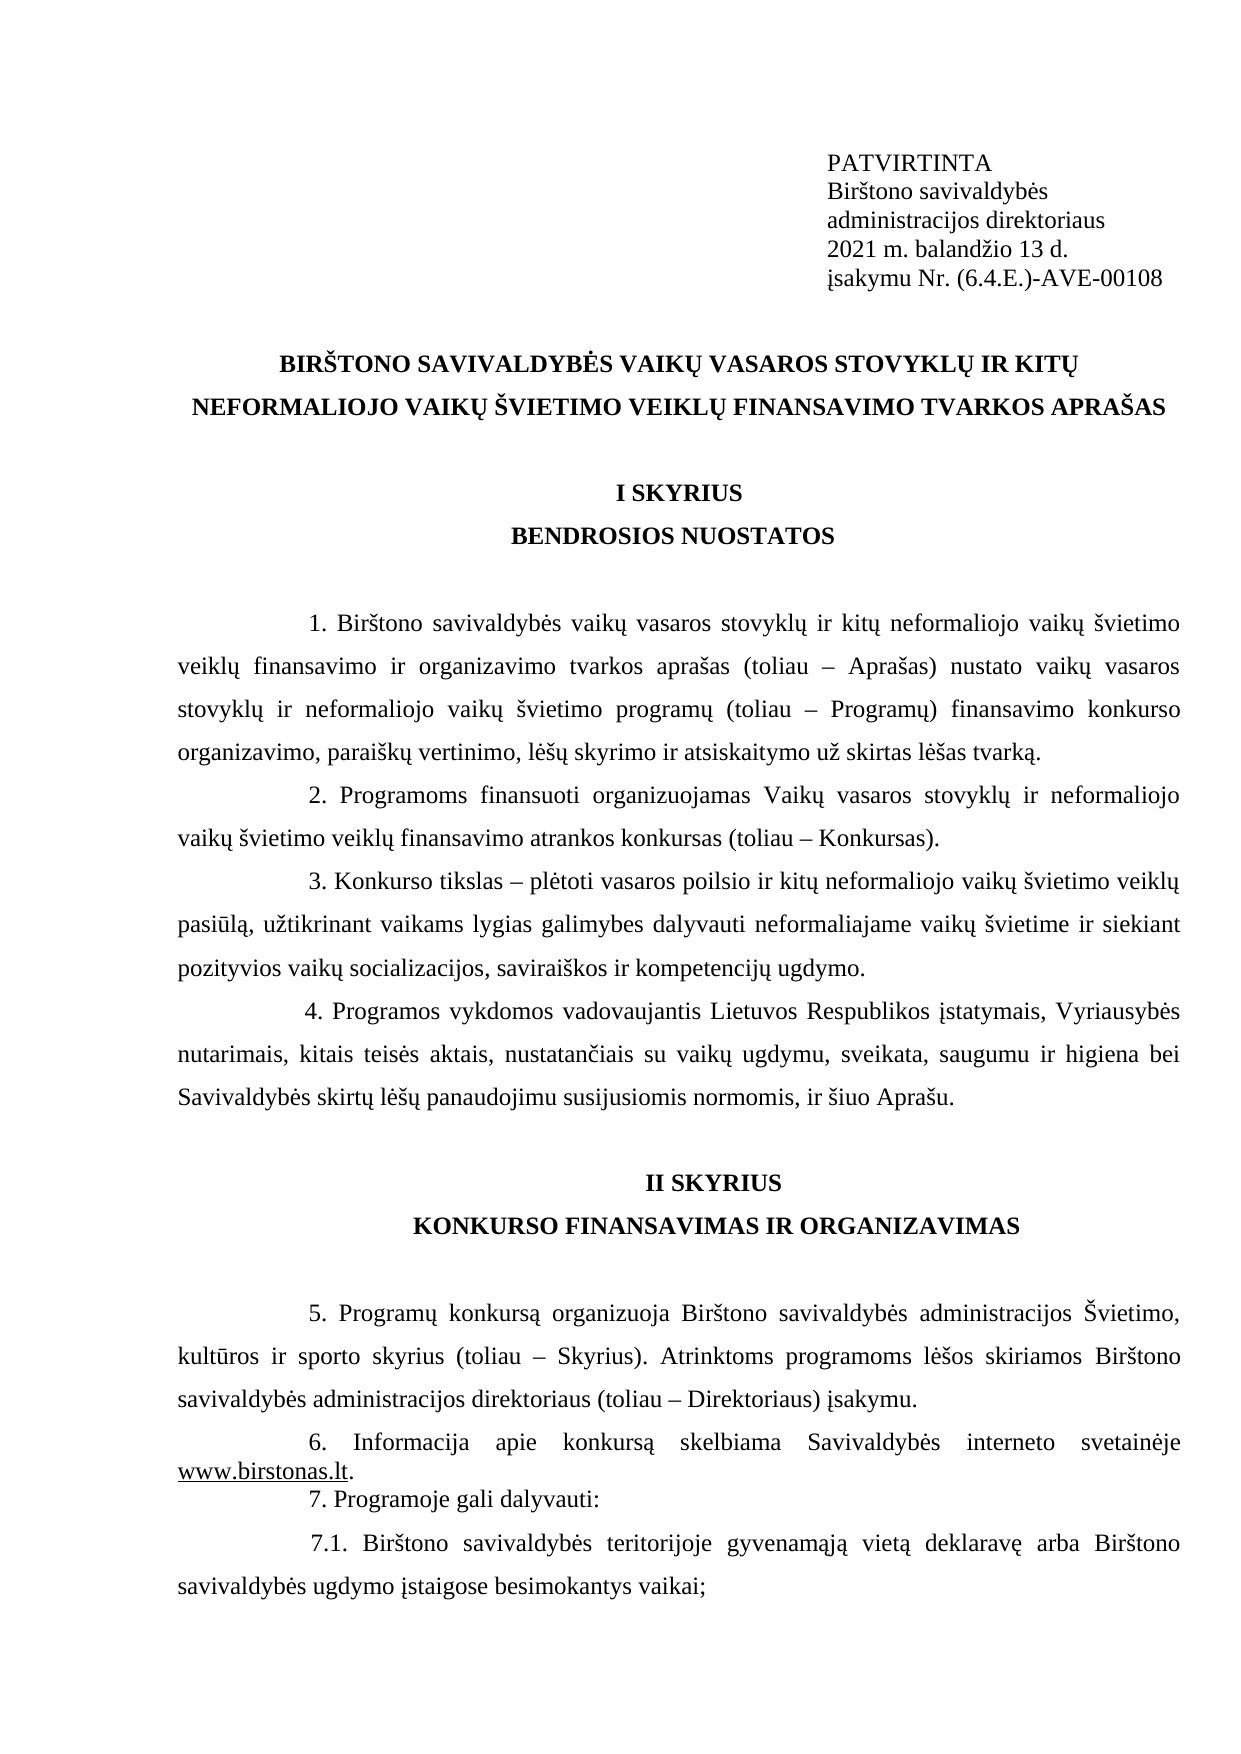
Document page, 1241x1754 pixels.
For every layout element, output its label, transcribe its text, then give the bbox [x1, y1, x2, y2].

text įsakymu Nr. (6.4.E.)-AVE-00108 [177, 263, 1181, 291]
text BIRŠTONO SAVIVALDYBĖS VAIKŲ VASAROS STOVYKLŲ IR KITŲ NEFORMALIOJO VAIKŲ ŠVIETIMO VEIKLŲ FINANSAVIMO TVARKOS APRAŠAS [177, 349, 1181, 421]
text I SKYRIUS [177, 478, 1181, 507]
text administracijos direktoriaus [177, 205, 1181, 234]
text 6. Informacija apie konkursą skelbiama Savivaldybės interneto svetainėje www.birstonas.lt. [177, 1427, 1181, 1484]
text 2. Programoms finansuoti organizuojamas Vaikų vasaros stovyklų ir neformaliojo vaikų švietimo veiklų finansavimo atrankos konkursas (toliau – Konkursas). [177, 780, 1181, 852]
text PATVIRTINTA [177, 148, 1181, 176]
text 7. Programoje gali dalyvauti: [252, 1484, 1181, 1513]
text BENDROSIOS NUOSTATOS [177, 521, 1181, 550]
text 5. Programų konkursą organizuoja Birštono savivaldybės administracijos Švietimo, kultūros ir sporto skyrius (toliau – Skyrius). Atrinktoms programoms lėšos skiriamos Birštono savivaldybės administracijos direktoriaus (toliau – Direktoriaus) įsakymu. [177, 1298, 1181, 1413]
text 4. Programos vykdomos vadovaujantis Lietuvos Respublikos įstatymais, Vyriausybės nutarimais, kitais teisės aktais, nustatančiais su vaikų ugdymu, sveikata, saugumu ir higiena bei Savivaldybės skirtų lėšų panaudojimu susijusiomis normomis, ir šiuo Aprašu. [177, 996, 1181, 1111]
text 3. Konkurso tikslas – plėtoti vasaros poilsio ir kitų neformaliojo vaikų švietimo veiklų pasiūlą, užtikrinant vaikams lygias galimybes dalyvauti neformaliajame vaikų švietime ir siekiant pozityvios vaikų socializacijos, saviraiškos ir kompetencijų ugdymo. [177, 866, 1181, 981]
text 7.1. Birštono savivaldybės teritorijoje gyvenamąją vietą deklaravę arba Birštono savivaldybės ugdymo įstaigose besimokantys vaikai; [177, 1528, 1181, 1599]
text 2021 m. balandžio 13 d. [177, 234, 1181, 263]
text II SKYRIUS [177, 1168, 1181, 1197]
text 1. Birštono savivaldybės vaikų vasaros stovyklų ir kitų neformaliojo vaikų švietimo veiklų finansavimo ir organizavimo tvarkos aprašas (toliau – Aprašas) nustato vaikų vasaros stovyklų ir neformaliojo vaikų švietimo programų (toliau – Programų) finansavimo konkurso organizavimo, paraiškų vertinimo, lėšų skyrimo ir atsiskaitymo už skirtas lėšas tvarką. [177, 608, 1181, 766]
text KONKURSO FINANSAVIMAS IR ORGANIZAVIMAS [177, 1211, 1181, 1240]
text Birštono savivaldybės [177, 176, 1181, 205]
